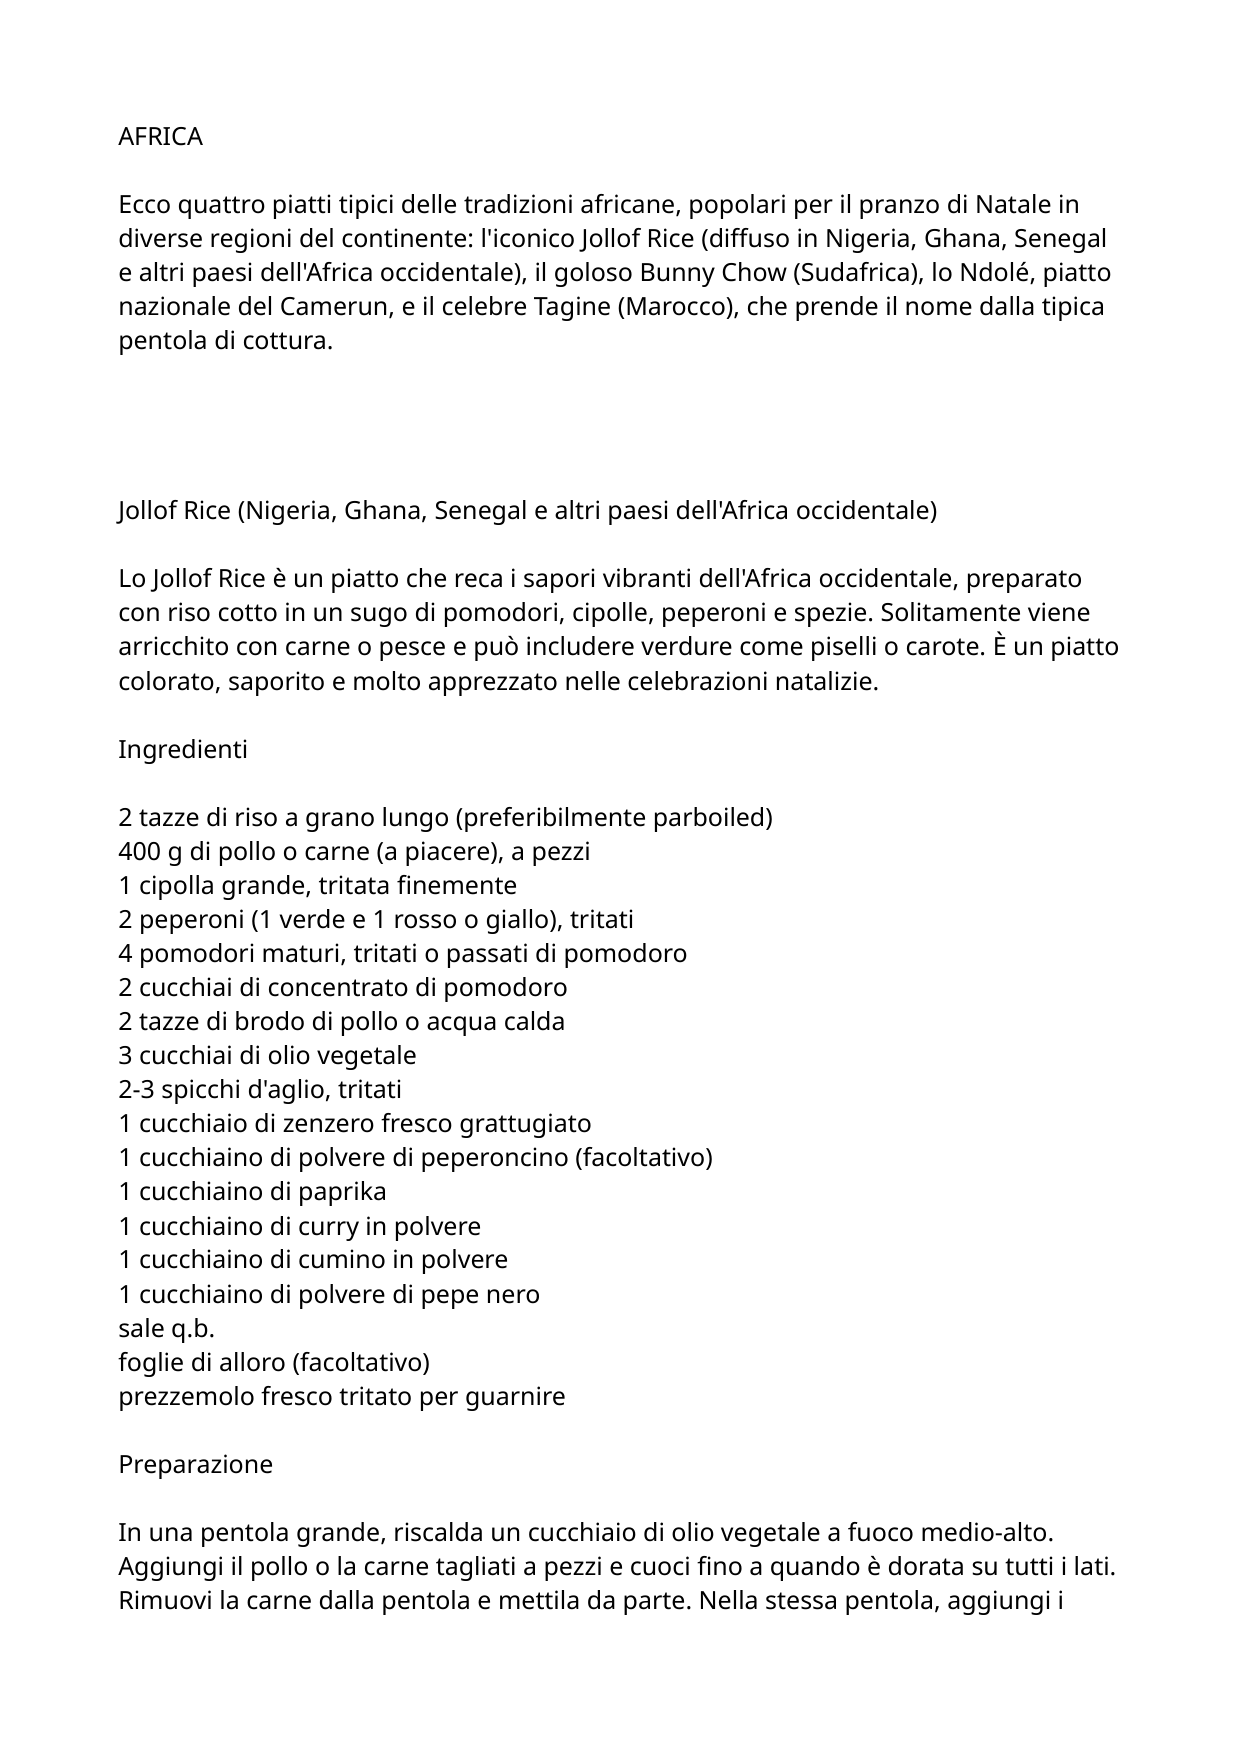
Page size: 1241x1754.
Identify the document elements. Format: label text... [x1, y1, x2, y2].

text 1 cucchiaino di polvere di peperoncino (facoltativo) [118, 1140, 1122, 1174]
text prezzemolo fresco tritato per guarnire [118, 1378, 1122, 1412]
text 1 cucchiaino di cumino in polvere [118, 1242, 1122, 1276]
text 3 cucchiai di olio vegetale [118, 1038, 1122, 1072]
text 400 g di pollo o carne (a piacere), a pezzi [118, 833, 1122, 867]
text Jollof Rice (Nigeria, Ghana, Senegal e altri paesi dell'Africa occidentale) [118, 493, 1122, 527]
text 1 cipolla grande, tritata finemente [118, 867, 1122, 902]
text 1 cucchiaio di zenzero fresco grattugiato [118, 1106, 1122, 1140]
text 2 cucchiai di concentrato di pomodoro [118, 970, 1122, 1004]
text 2-3 spicchi d'aglio, tritati [118, 1072, 1122, 1106]
text Ingredienti [118, 731, 1122, 765]
text 1 cucchiaino di curry in polvere [118, 1208, 1122, 1242]
text 2 peperoni (1 verde e 1 rosso o giallo), tritati [118, 902, 1122, 936]
text 4 pomodori maturi, tritati o passati di pomodoro [118, 936, 1122, 970]
text Ecco quattro piatti tipici delle tradizioni africane, popolari per il pranzo di Natale in diverse regioni del continente: l'iconico Jollof Rice (diffuso in Nigeria, Ghana, Senegal e altri paesi dell'Africa occidentale), il goloso Bunny Chow (Sudafrica), lo Ndolé, piatto nazionale del Camerun, e il celebre Tagine (Marocco), che prende il nome dalla tipica pentola di cottura. [118, 186, 1122, 357]
text 2 tazze di riso a grano lungo (preferibilmente parboiled) [118, 799, 1122, 833]
text Lo Jollof Rice è un piatto che reca i sapori vibranti dell'Africa occidentale, preparato con riso cotto in un sugo di pomodori, cipolle, peperoni e spezie. Solitamente viene arricchito con carne o pesce e può includere verdure come piselli o carote. È un piatto colorato, saporito e molto apprezzato nelle celebrazioni natalizie. [118, 561, 1122, 697]
text Preparazione [118, 1447, 1122, 1481]
text 2 tazze di brodo di pollo o acqua calda [118, 1004, 1122, 1038]
text AFRICA [118, 118, 1122, 152]
text 1 cucchiaino di paprika [118, 1174, 1122, 1208]
text sale q.b. [118, 1310, 1122, 1344]
text 1 cucchiaino di polvere di pepe nero [118, 1276, 1122, 1310]
text foglie di alloro (facoltativo) [118, 1344, 1122, 1378]
text In una pentola grande, riscalda un cucchiaio di olio vegetale a fuoco medio-alto. Aggiungi il pollo o la carne tagliati a pezzi e cuoci fino a quando è dorata su tutti i lati. Rimuovi la carne dalla pentola e mettila da parte. Nella stessa pentola, aggiungi i [118, 1515, 1122, 1617]
